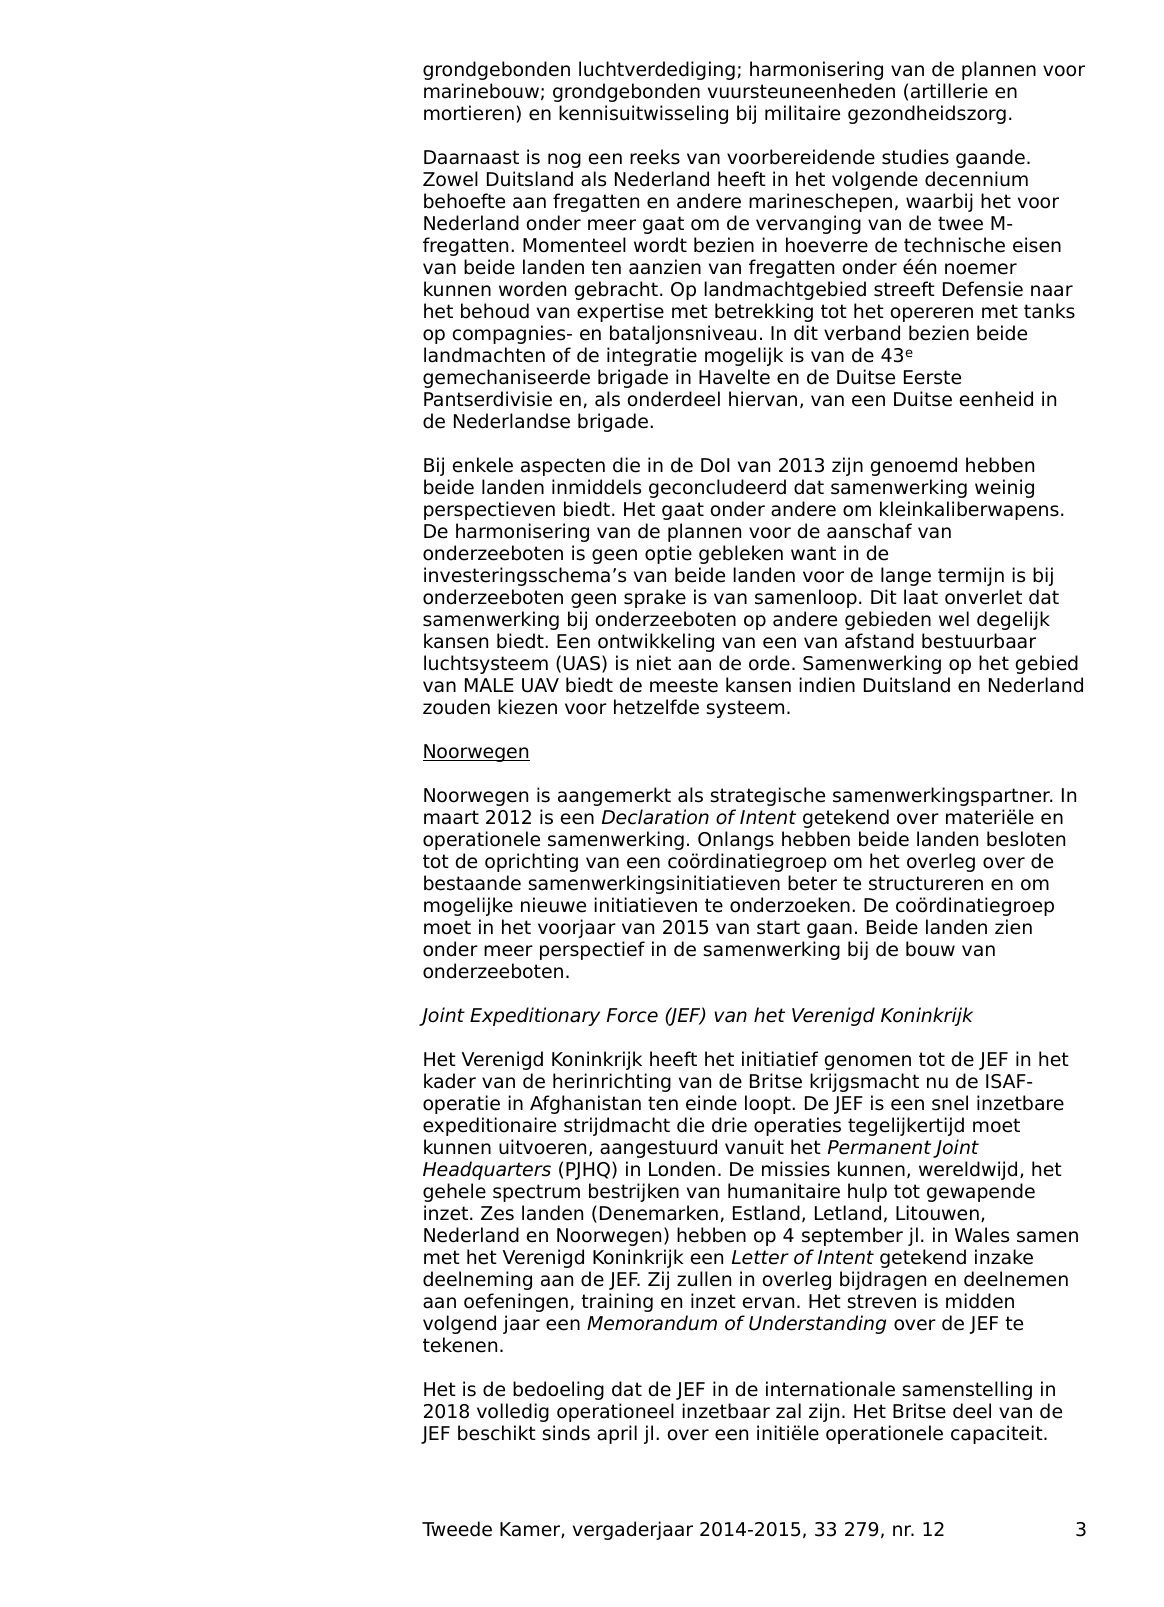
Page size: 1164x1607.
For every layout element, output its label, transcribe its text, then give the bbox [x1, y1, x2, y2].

text Het Verenigd Koninkrijk heeft het initiatief genomen tot de JEF in het kader van de herinrichting van de Britse krijgsmacht nu de ISAF-operatie in Afghanistan ten einde loopt. De JEF is een snel inzetbare expeditionaire strijdmacht die drie operaties tegelijkertijd moet kunnen uitvoeren, aangestuurd vanuit het Permanent Joint Headquarters (PJHQ) in Londen. De missies kunnen, wereldwijd, het gehele spectrum bestrijken van humanitaire hulp tot gewapende inzet. Zes landen (Denemarken, Estland, Letland, Litouwen, Nederland en Noorwegen) hebben op 4 september jl. in Wales samen met het Verenigd Koninkrijk een Letter of Intent getekend inzake deelneming aan de JEF. Zij zullen in overleg bijdragen en deelnemen aan oefeningen, training en inzet ervan. Het streven is midden volgend jaar een Memorandum of Understanding over de JEF te tekenen. [422, 1049, 1087, 1357]
text Noorwegen is aangemerkt als strategische samenwerkingspartner. In maart 2012 is een Declaration of Intent getekend over materiële en operationele samenwerking. Onlangs hebben beide landen besloten tot de oprichting van een coördinatiegroep om het overleg over de bestaande samenwerkingsinitiatieven beter te structureren en om mogelijke nieuwe initiatieven te onderzoeken. De coördinatiegroep moet in het voorjaar van 2015 van start gaan. Beide landen zien onder meer perspectief in de samenwerking bij de bouw van onderzeeboten. [422, 785, 1087, 983]
text Bij enkele aspecten die in de DoI van 2013 zijn genoemd hebben beide landen inmiddels geconcludeerd dat samenwerking weinig perspectieven biedt. Het gaat onder andere om kleinkaliberwapens. De harmonisering van de plannen voor de aanschaf van onderzeeboten is geen optie gebleken want in de investeringsschema’s van beide landen voor de lange termijn is bij onderzeeboten geen sprake is van samenloop. Dit laat onverlet dat samenwerking bij onderzeeboten op andere gebieden wel degelijk kansen biedt. Een ontwikkeling van een van afstand bestuurbaar luchtsysteem (UAS) is niet aan de orde. Samenwerking op het gebied van MALE UAV biedt de meeste kansen indien Duitsland en Nederland zouden kiezen voor hetzelfde systeem. [422, 455, 1087, 719]
subtitle Noorwegen [422, 741, 1087, 763]
text Het is de bedoeling dat de JEF in de internationale samenstelling in 2018 volledig operationeel inzetbaar zal zijn. Het Britse deel van de JEF beschikt sinds april jl. over een initiële operationele capaciteit. [422, 1379, 1087, 1445]
subtitle Joint Expeditionary Force (JEF) van het Verenigd Koninkrijk [422, 1005, 1087, 1027]
text grondgebonden luchtverdediging; harmonisering van de plannen voor marinebouw; grondgebonden vuursteuneenheden (artillerie en mortieren) en kennisuitwisseling bij militaire gezondheidszorg. [422, 59, 1087, 125]
text Daarnaast is nog een reeks van voorbereidende studies gaande. Zowel Duitsland als Nederland heeft in het volgende decennium behoefte aan fregatten en andere marineschepen, waarbij het voor Nederland onder meer gaat om de vervanging van de twee M-fregatten. Momenteel wordt bezien in hoeverre de technische eisen van beide landen ten aanzien van fregatten onder één noemer kunnen worden gebracht. Op landmachtgebied streeft Defensie naar het behoud van expertise met betrekking tot het opereren met tanks op compagnies- en bataljonsniveau. In dit verband bezien beide landmachten of de integratie mogelijk is van de 43e gemechaniseerde brigade in Havelte en de Duitse Eerste Pantserdivisie en, als onderdeel hiervan, van een Duitse eenheid in de Nederlandse brigade. [422, 147, 1087, 433]
